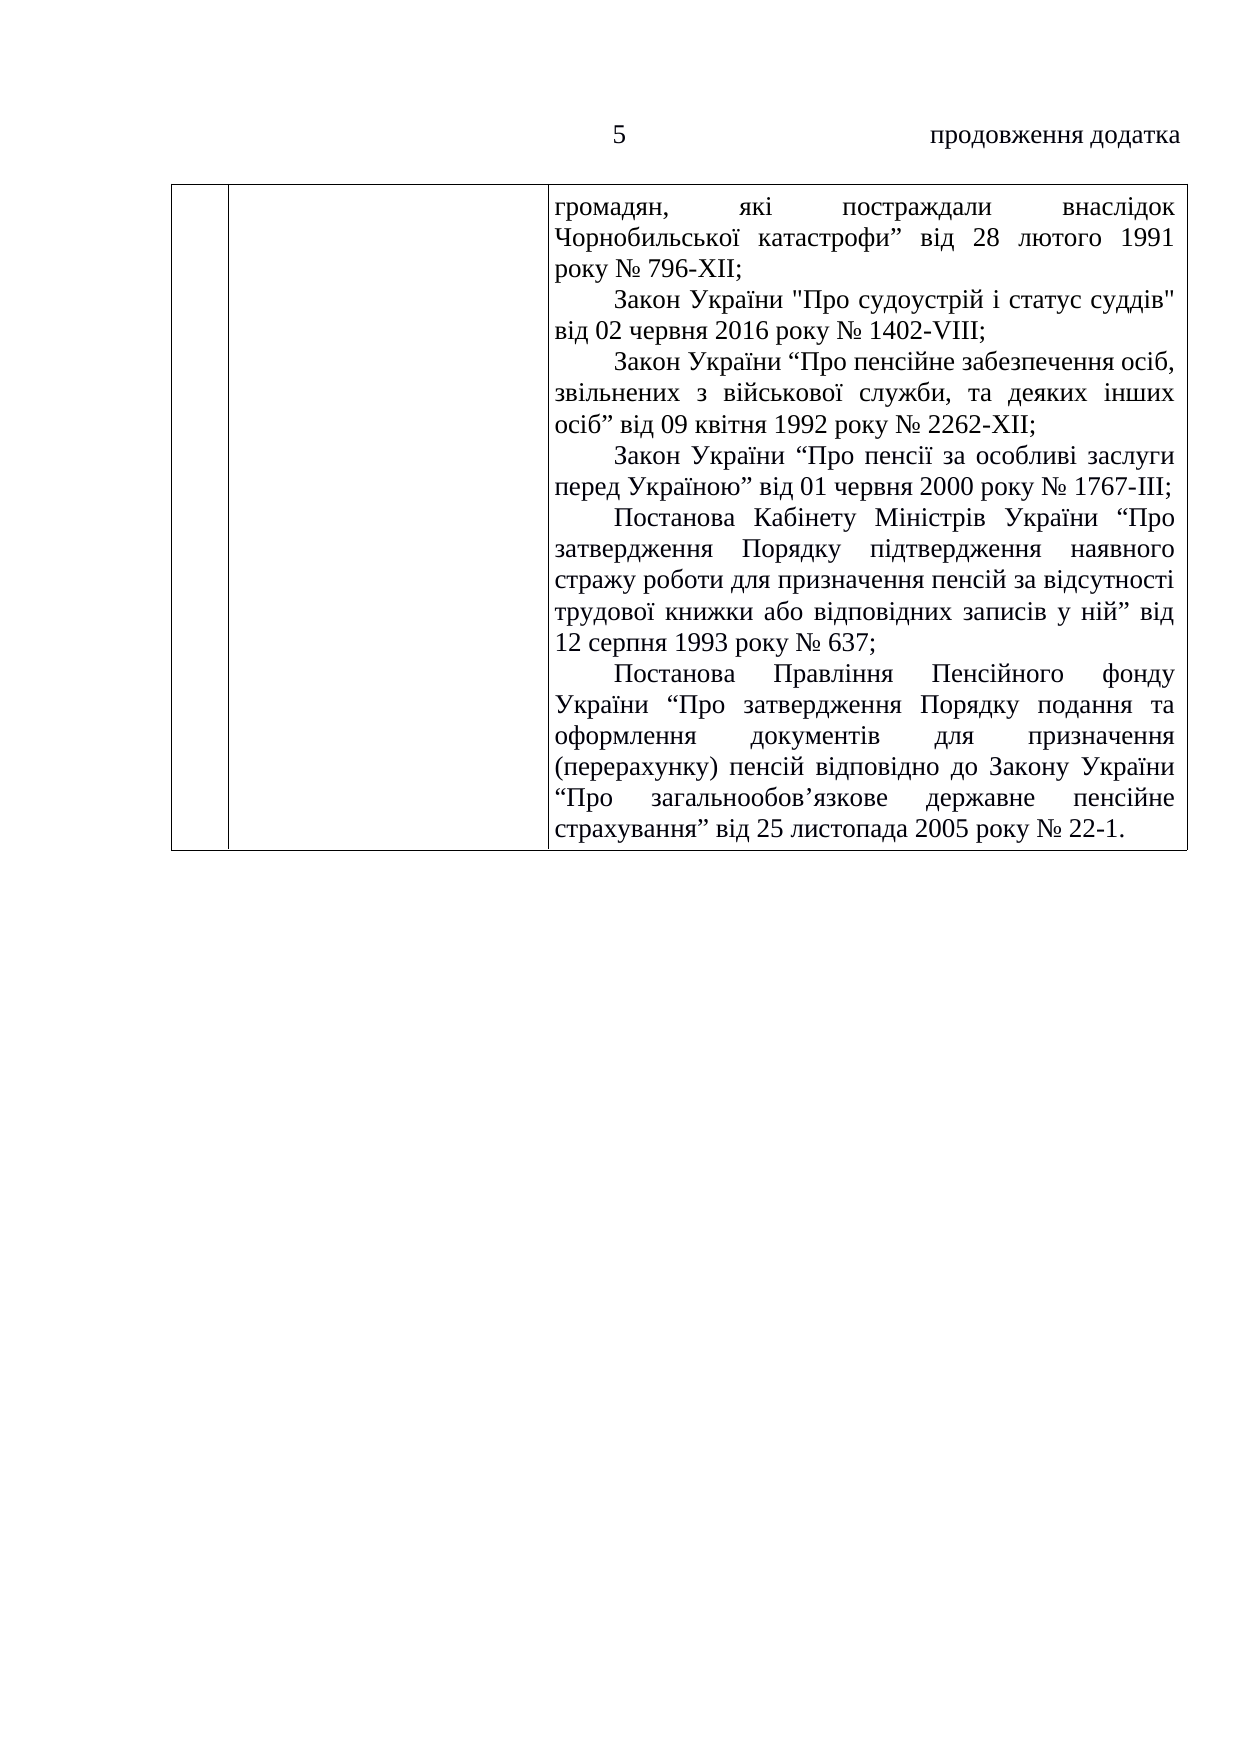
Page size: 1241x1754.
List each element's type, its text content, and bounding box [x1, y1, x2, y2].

table_cell [172, 185, 228, 849]
table_cell громадян, які постраждали внаслідок Чорнобильської катастрофи” від 28 лютого 1991 року № 796-XII; Закон України "Про судоустрій і статус суддів" від 02 червня 2016 року № 1402-VIII; Закон України “Про пенсійне забезпечення осіб, звільнених з військової служби, та деяких інших осіб” від 09 квітня 1992 року № 2262-XII; Закон України “Про пенсії за особливі заслуги перед Україною” від 01 червня 2000 року № 1767-III; Постанова Кабінету Міністрів України “Про затвердження Порядку підтвердження наявного стражу роботи для призначення пенсій за відсутності трудової книжки або відповідних записів у ній” від 12 серпня 1993 року № 637; Постанова Правління Пенсійного фонду України “Про затвердження Порядку подання та оформлення документів для призначення (перерахунку) пенсій відповідно до Закону України “Про загальнообов’язкове державне пенсійне страхування” від 25 листопада 2005 року № 22-1. [549, 185, 1187, 849]
table_cell [229, 185, 548, 849]
